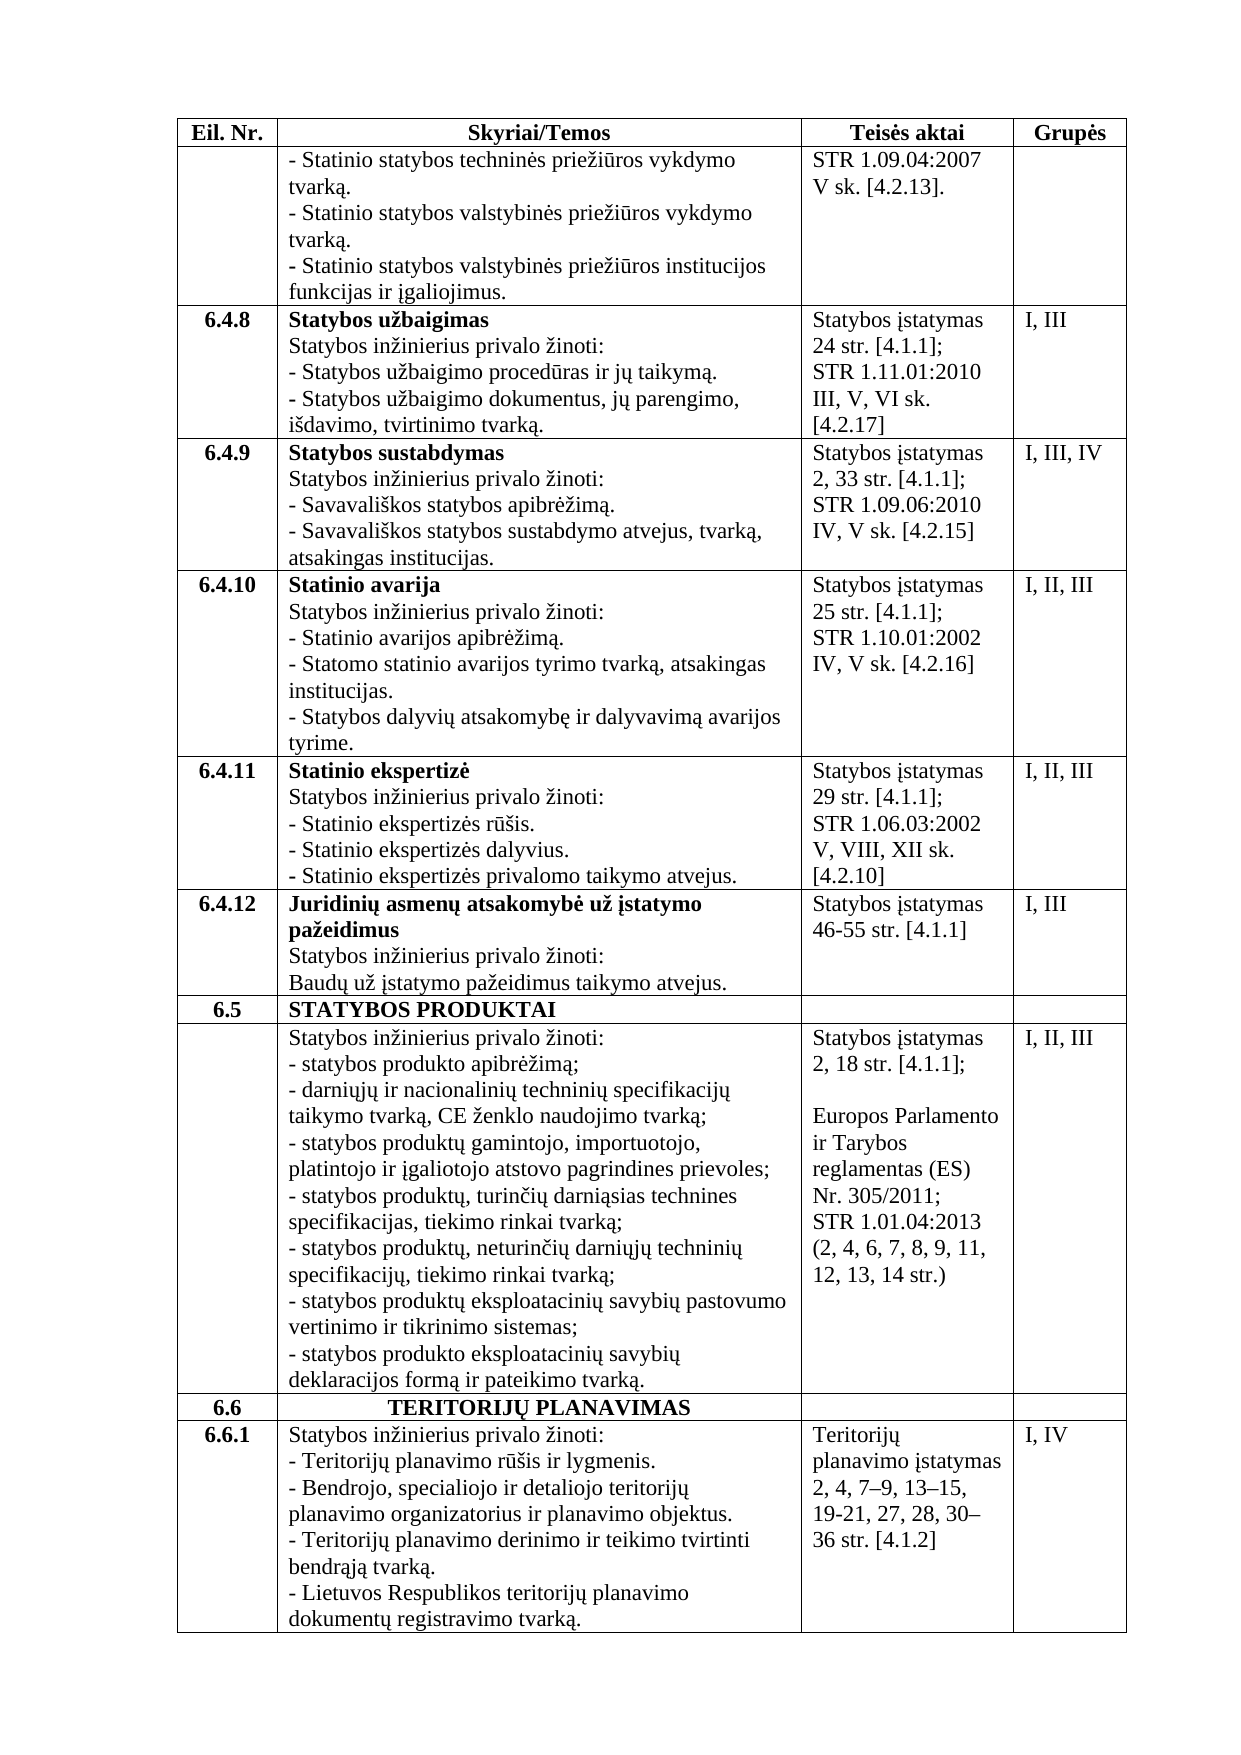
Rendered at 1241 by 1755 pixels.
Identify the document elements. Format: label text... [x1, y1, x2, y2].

table_cell [802, 996, 1013, 1022]
table_cell 6.6 [178, 1394, 277, 1420]
table_header Skyriai/Temos [278, 119, 801, 146]
table_cell Statybos užbaigimas Statybos inžinierius privalo žinoti: - Statybos užbaigimo procedūras ir jų taikymą. - Statybos užbaigimo dokumentus, jų parengimo, išdavimo, tvirtinimo tvarką. [278, 306, 801, 437]
table_cell STATYBOS PRODUKTAI [278, 996, 801, 1022]
table_cell Statybos įstatymas 24 str. [4.1.1]; STR 1.11.01:2010 III, V, VI sk. [4.2.17] [802, 306, 1013, 437]
table_cell Teritorijų planavimo įstatymas 2, 4, 7–9, 13–15, 19-21, 27, 28, 30–36 str. [4.1.2] [802, 1421, 1013, 1632]
table_cell Statinio ekspertizė Statybos inžinierius privalo žinoti: - Statinio ekspertizės rūšis. - Statinio ekspertizės dalyvius. - Statinio ekspertizės privalomo taikymo atvejus. [278, 757, 801, 889]
table_cell Statybos įstatymas 2, 33 str. [4.1.1]; STR 1.09.06:2010 IV, V sk. [4.2.15] [802, 439, 1013, 570]
table_cell Juridinių asmenų atsakomybė už įstatymo pažeidimus Statybos inžinierius privalo žinoti: Baudų už įstatymo pažeidimus taikymo atvejus. [278, 890, 801, 995]
table_header Eil. Nr. [178, 119, 277, 146]
table_cell Statybos įstatymas 2, 18 str. [4.1.1]; Europos Parlamento ir Tarybos reglamentas (ES) Nr. 305/2011; STR 1.01.04:2013 (2, 4, 6, 7, 8, 9, 11, 12, 13, 14 str.) [802, 1024, 1013, 1392]
table_cell 6.4.9 [178, 439, 277, 570]
table_header Teisės aktai [802, 119, 1013, 146]
table_cell I, IV [1014, 1421, 1126, 1632]
table_cell I, II, III [1014, 1024, 1126, 1392]
table_cell - Statinio statybos techninės priežiūros vykdymo tvarką. - Statinio statybos valstybinės priežiūros vykdymo tvarką. - Statinio statybos valstybinės priežiūros institucijos funkcijas ir įgaliojimus. [278, 147, 801, 305]
table_cell Statybos sustabdymas Statybos inžinierius privalo žinoti: - Savavališkos statybos apibrėžimą. - Savavališkos statybos sustabdymo atvejus, tvarką, atsakingas institucijas. [278, 439, 801, 570]
table_cell 6.4.12 [178, 890, 277, 995]
table_cell [1014, 1394, 1126, 1420]
table_cell Statybos įstatymas 29 str. [4.1.1]; STR 1.06.03:2002 V, VIII, XII sk. [4.2.10] [802, 757, 1013, 889]
table_cell Statybos įstatymas 25 str. [4.1.1]; STR 1.10.01:2002 IV, V sk. [4.2.16] [802, 571, 1013, 756]
table_cell I, II, III [1014, 757, 1126, 889]
table_cell I, III [1014, 306, 1126, 437]
table_cell 6.4.10 [178, 571, 277, 756]
table_header Grupės [1014, 119, 1126, 146]
table_cell TERITORIJŲ PLANAVIMAS [278, 1394, 801, 1420]
table_cell [802, 1394, 1013, 1420]
table_cell Statinio avarija Statybos inžinierius privalo žinoti: - Statinio avarijos apibrėžimą. - Statomo statinio avarijos tyrimo tvarką, atsakingas institucijas. - Statybos dalyvių atsakomybę ir dalyvavimą avarijos tyrime. [278, 571, 801, 756]
table_cell 6.5 [178, 996, 277, 1022]
table_cell [1014, 147, 1126, 305]
table_cell I, II, III [1014, 571, 1126, 756]
table_cell I, III [1014, 890, 1126, 995]
table_cell I, III, IV [1014, 439, 1126, 570]
table_cell STR 1.09.04:2007 V sk. [4.2.13]. [802, 147, 1013, 305]
table_cell [1014, 996, 1126, 1022]
table_cell Statybos inžinierius privalo žinoti: - Teritorijų planavimo rūšis ir lygmenis. - Bendrojo, specialiojo ir detaliojo teritorijų planavimo organizatorius ir planavimo objektus. - Teritorijų planavimo derinimo ir teikimo tvirtinti bendrąją tvarką. - Lietuvos Respublikos teritorijų planavimo dokumentų registravimo tvarką. [278, 1421, 801, 1632]
table_cell 6.4.11 [178, 757, 277, 889]
table_cell [178, 147, 277, 305]
table_cell 6.6.1 [178, 1421, 277, 1632]
table_cell [178, 1024, 277, 1392]
table_cell Statybos inžinierius privalo žinoti: - statybos produkto apibrėžimą; - darniųjų ir nacionalinių techninių specifikacijų taikymo tvarką, CE ženklo naudojimo tvarką; - statybos produktų gamintojo, importuotojo, platintojo ir įgaliotojo atstovo pagrindines prievoles; - statybos produktų, turinčių darniąsias technines specifikacijas, tiekimo rinkai tvarką; - statybos produktų, neturinčių darniųjų techninių specifikacijų, tiekimo rinkai tvarką; - statybos produktų eksploatacinių savybių pastovumo vertinimo ir tikrinimo sistemas; - statybos produkto eksploatacinių savybių deklaracijos formą ir pateikimo tvarką. [278, 1024, 801, 1392]
table_cell Statybos įstatymas 46-55 str. [4.1.1] [802, 890, 1013, 995]
table_cell 6.4.8 [178, 306, 277, 437]
